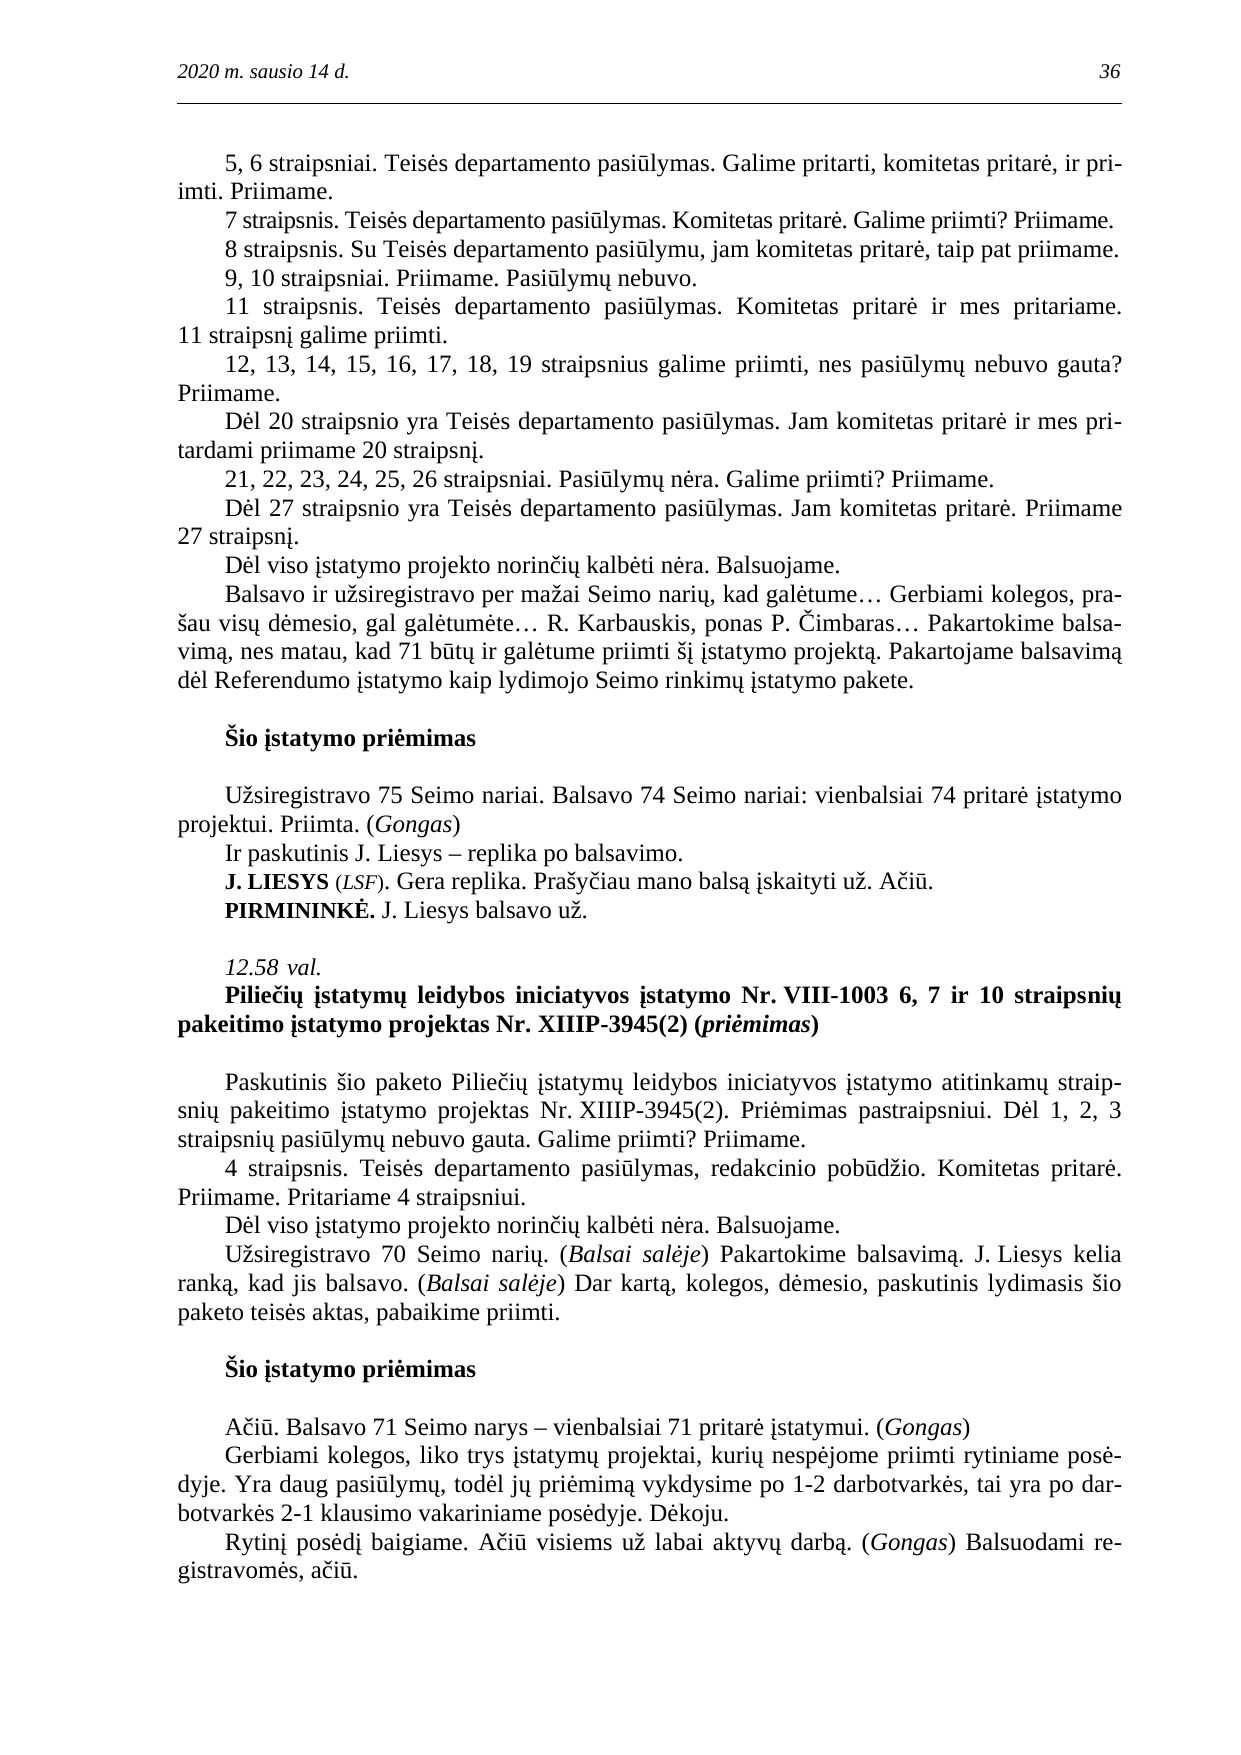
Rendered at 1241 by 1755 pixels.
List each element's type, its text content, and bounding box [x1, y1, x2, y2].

text Dėl vi­so įsta­ty­mo pro­jek­to no­rin­čių kal­bė­ti nė­ra. Bal­suo­ja­me. [177, 550, 1122, 579]
text 8 straips­nis. Su Tei­sės de­par­ta­men­to pa­siū­ly­mu, jam ko­mi­te­tas pri­ta­rė, taip pat pri­ima­me. [177, 234, 1122, 263]
text 12.58 val. [224, 953, 1122, 980]
text PIRMININKĖ. J. Lie­sys bal­sa­vo už. [177, 895, 1122, 924]
text Dėl vi­so įsta­ty­mo pro­jek­to no­rin­čių kal­bė­ti nė­ra. Bal­suo­ja­me. [177, 1210, 1122, 1239]
text Bal­sa­vo ir už­si­re­gist­ra­vo per ma­žai Sei­mo na­rių, kad ga­lė­tu­me… Ger­bia­mi ko­le­gos, pra­šau vi­sų dė­me­sio, gal ga­lė­tu­mė­te… R. Kar­baus­kis, po­nas P. Čim­ba­ras… Pa­kar­to­ki­me bal­sa­vi­mą, nes ma­tau, kad 71 bū­tų ir ga­lė­tu­me pri­im­ti šį įsta­ty­mo pro­jek­tą. Pa­kar­to­ja­me bal­sa­vi­mą dėl Re­fe­ren­du­mo įsta­ty­mo kaip ly­di­mo­jo Sei­mo rin­ki­mų įsta­ty­mo pa­ke­te. [177, 579, 1122, 694]
text Dėl 20 straips­nio yra Tei­sės de­par­ta­men­to pa­siū­ly­mas. Jam ko­mi­te­tas pri­ta­rė ir mes pri­tar­da­mi pri­ima­me 20 straips­nį. [177, 406, 1122, 464]
text 12, 13, 14, 15, 16, 17, 18, 19 straips­nius ga­li­me pri­im­ti, nes pa­siū­ly­mų ne­bu­vo gau­ta? Pri­ima­me. [177, 349, 1122, 406]
text Šio įsta­ty­mo pri­ėmi­mas [177, 723, 1122, 751]
text Ir pas­ku­ti­nis J. Lie­sys – re­pli­ka po bal­sa­vi­mo. [177, 838, 1122, 866]
text 5, 6 straips­niai. Tei­sės de­par­ta­men­to pa­siū­ly­mas. Ga­li­me pri­tar­ti, ko­mi­te­tas pri­ta­rė, ir pri­im­ti. Pri­ima­me. [177, 148, 1122, 205]
text Pi­lie­čių įsta­ty­mų lei­dy­bos ini­cia­ty­vos įsta­ty­mo Nr. VIII-1003 6, 7 ir 10 straips­nių pakei­ti­mo įsta­ty­mo pro­jek­tas Nr. XIIIP-3945(2) (pri­ėmi­mas) [177, 980, 1122, 1038]
text Ačiū. Bal­sa­vo 71 Sei­mo na­rys – vien­bal­siai 71 pri­ta­rė įsta­ty­mui. (Gon­gas) [177, 1412, 1122, 1440]
text Už­si­re­gist­ra­vo 75 Sei­mo na­riai. Bal­sa­vo 74 Sei­mo na­riai: vien­bal­siai 74 pri­ta­rė įsta­ty­mo pro­jek­tui. Pri­im­ta. (Gon­gas) [177, 780, 1122, 838]
text 7 straips­nis. Tei­sės de­par­ta­men­to pa­siū­ly­mas. Ko­mi­te­tas pri­ta­rė. Ga­li­me pri­im­ti? Pri­ima­me. [177, 205, 1122, 234]
text 11 straips­nis. Tei­sės de­par­ta­men­to pa­siū­ly­mas. Ko­mi­te­tas pri­ta­rė ir mes pri­ta­ria­me. 11 straips­nį ga­li­me pri­im­ti. [177, 291, 1122, 349]
text Ry­ti­nį po­sė­dį bai­gia­me. Ačiū vi­siems už la­bai ak­ty­vų dar­bą. (Gon­gas) Bal­suo­da­mi re­gist­ra­vo­mės, ačiū. [177, 1527, 1122, 1584]
text Ger­bia­mi ko­le­gos, li­ko trys įsta­ty­mų pro­jek­tai, ku­rių ne­spė­jo­me pri­im­ti ry­ti­nia­me po­sė­dy­je. Yra daug pa­siū­ly­mų, to­dėl jų pri­ėmi­mą vyk­dy­si­me po 1-2 dar­bo­tvarkės, tai yra po dar­bo­tvarkės 2-1 klau­si­mo va­ka­ri­nia­me po­sė­dy­je. Dė­ko­ju. [177, 1440, 1122, 1527]
text Pas­ku­ti­nis šio pa­ke­to Pi­lie­čių įsta­ty­mų lei­dy­bos ini­cia­ty­vos įsta­ty­mo ati­tin­ka­mų straip­snių pa­kei­ti­mo įsta­ty­mo pro­jek­tas Nr. XIIIP-3945(2). Pri­ėmi­mas pa­straips­niui. Dėl 1, 2, 3 straips­nių pa­siū­ly­mų ne­bu­vo gau­ta. Ga­li­me pri­im­ti? Pri­ima­me. [177, 1067, 1122, 1153]
text 4 straips­nis. Tei­sės de­par­ta­men­to pa­siū­ly­mas, re­dak­ci­nio po­bū­džio. Ko­mi­te­tas pri­ta­rė. Pri­ima­me. Pri­ta­ria­me 4 straips­niui. [177, 1153, 1122, 1210]
text 9, 10 straips­niai. Pri­ima­me. Pa­siū­ly­mų ne­bu­vo. [177, 263, 1122, 291]
text Šio įsta­ty­mo pri­ėmi­mas [177, 1354, 1122, 1383]
text Dėl 27 straips­nio yra Tei­sės de­par­ta­men­to pa­siū­ly­mas. Jam ko­mi­te­tas pri­ta­rė. Pri­ima­me 27 straips­nį. [177, 493, 1122, 550]
text 21, 22, 23, 24, 25, 26 straips­niai. Pa­siū­ly­mų nė­ra. Ga­li­me pri­im­ti? Pri­ima­me. [177, 464, 1122, 493]
text Už­si­re­gist­ra­vo 70 Sei­mo na­rių. (Bal­sai sa­lė­je) Pa­kar­to­ki­me bal­sa­vi­mą. J. Lie­sys ke­lia ran­ką, kad jis bal­sa­vo. (Bal­sai sa­lė­je) Dar kar­tą, ko­le­gos, dė­me­sio, pas­ku­ti­nis ly­di­ma­sis šio pa­ke­to tei­sės ak­tas, pa­bai­ki­me pri­im­ti. [177, 1239, 1122, 1325]
text J. LIESYS (LSF). Ge­ra re­pli­ka. Pra­šy­čiau ma­no bal­są įskai­ty­ti už. Ačiū. [177, 866, 1122, 895]
